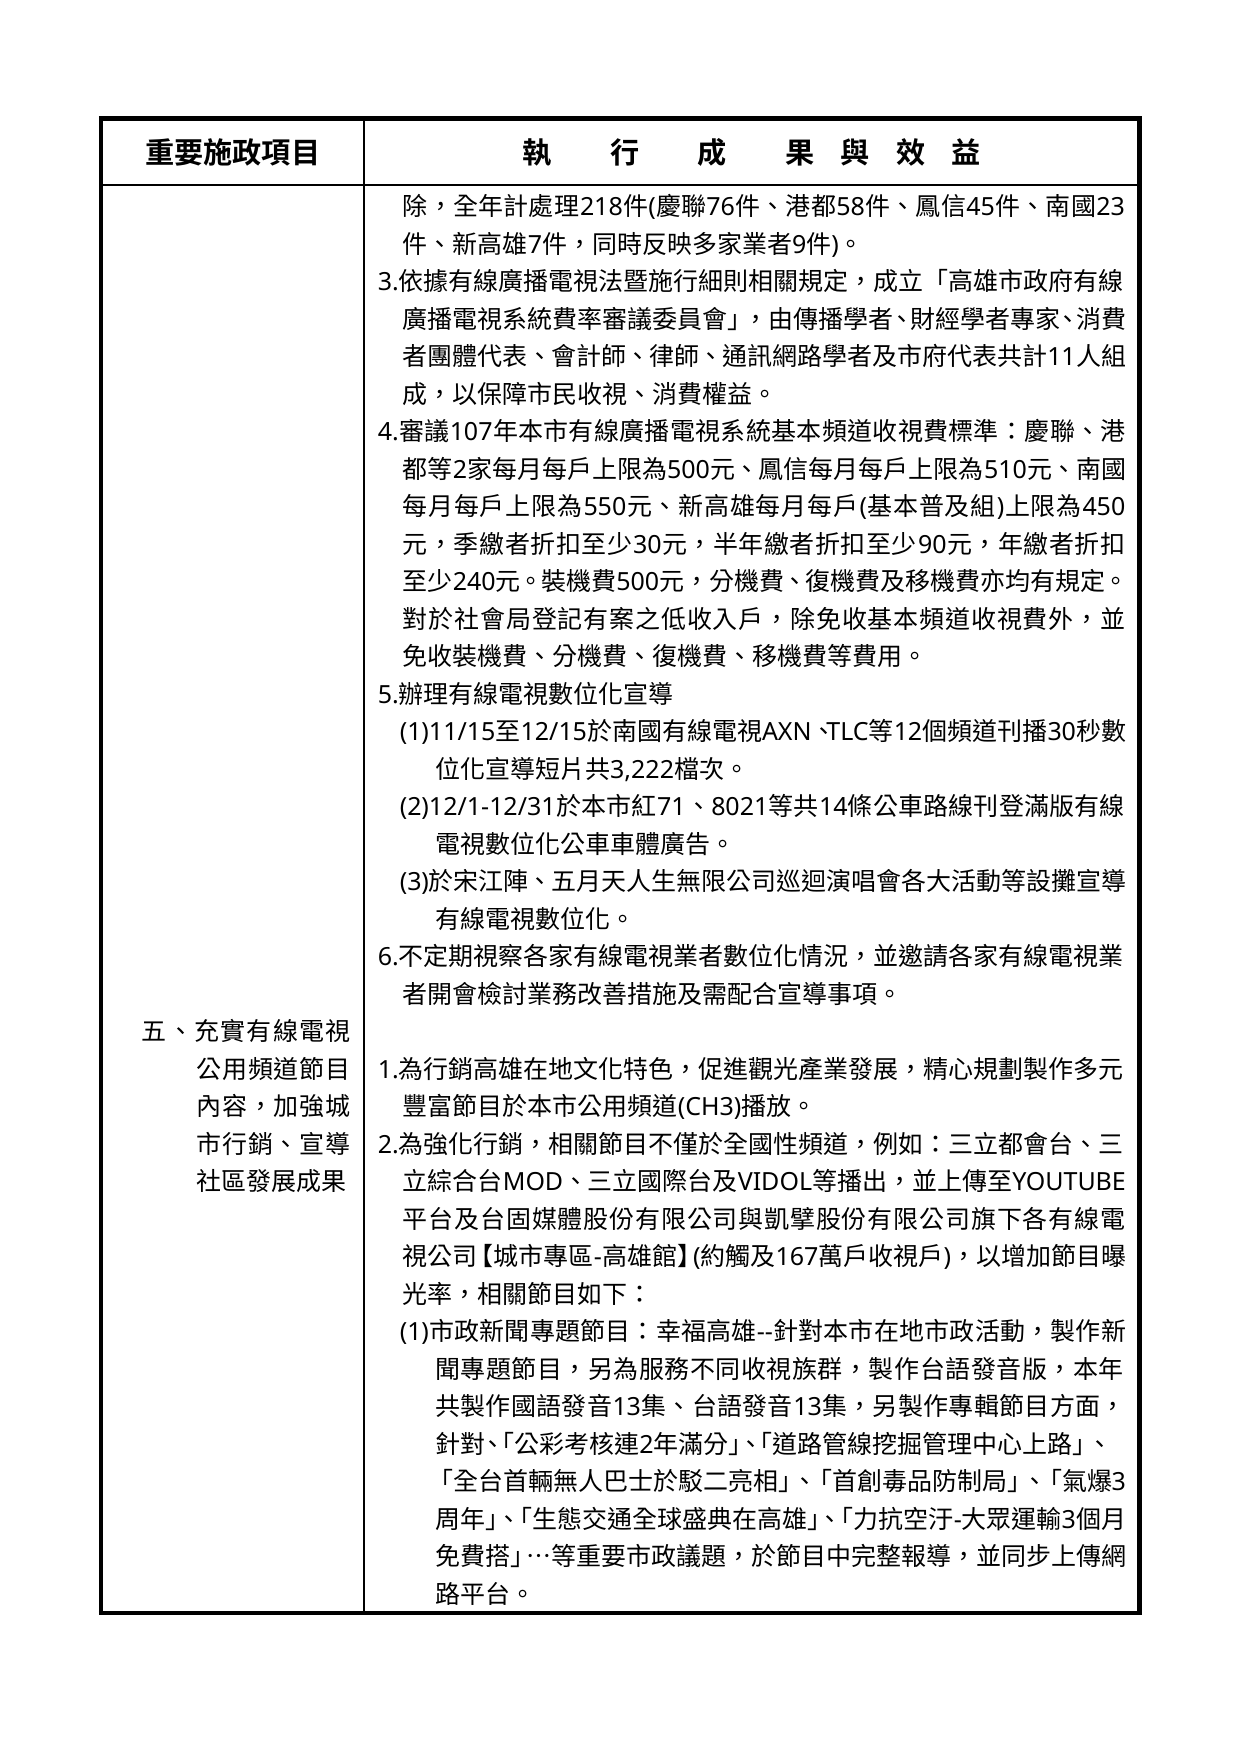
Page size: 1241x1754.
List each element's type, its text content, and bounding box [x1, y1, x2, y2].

table_cell 五、充實有線電視公用頻道節目內容，加強城市行銷、宣導社區發展成果 [103, 186, 363, 1611]
table_cell 除，全年計處理218件(慶聯76件、港都58件、鳳信45件、南國23件、新高雄7件，同時反映多家業者9件)。 3.依據有線廣播電視法暨施行細則相關規定，成立「高雄市政府有線廣播電視系統費率審議委員會」，由傳播學者、財經學者專家、消費者團體代表、會計師、律師、通訊網路學者及市府代表共計11人組成，以保障市民收視、消費權益。 4.審議107年本市有線廣播電視系統基本頻道收視費標準：慶聯、港都等2家每月每戶上限為500元、鳳信每月每戶上限為510元、南國每月每戶上限為550元、新高雄每月每戶(基本普及組)上限為450元，季繳者折扣至少30元，半年繳者折扣至少90元，年繳者折扣至少240元。裝機費500元，分機費、復機費及移機費亦均有規定。對於社會局登記有案之低收入戶，除免收基本頻道收視費外，並免收裝機費、分機費、復機費、移機費等費用。 5.辦理有線電視數位化宣導 (1)11/15至12/15於南國有線電視AXN、TLC等12個頻道刊播30秒數位化宣導短片共3,222檔次。 (2)12/1-12/31於本市紅71、8021等共14條公車路線刊登滿版有線電視數位化公車車體廣告。 (3)於宋江陣、五月天人生無限公司巡迴演唱會各大活動等設攤宣導有線電視數位化。 6.不定期視察各家有線電視業者數位化情況，並邀請各家有線電視業者開會檢討業務改善措施及需配合宣導事項。 1.為行銷高雄在地文化特色，促進觀光產業發展，精心規劃製作多元豐富節目於本市公用頻道(CH3)播放。 2.為強化行銷，相關節目不僅於全國性頻道，例如：三立都會台、三立綜合台MOD、三立國際台及VIDOL等播出，並上傳至YOUTUBE平台及台固媒體股份有限公司與凱擘股份有限公司旗下各有線電視公司【城市專區-高雄館】(約觸及167萬戶收視戶)，以增加節目曝光率，相關節目如下： (1)市政新聞專題節目：幸福高雄--針對本市在地市政活動，製作新聞專題節目，另為服務不同收視族群，製作台語發音版，本年共製作國語發音13集、台語發音13集，另製作專輯節目方面，針對、「公彩考核連2年滿分」、「道路管線挖掘管理中心上路」、「全台首輛無人巴士於駁二亮相」、「首創毒品防制局」、「氣爆3周年」、「生態交通全球盛典在高雄」、「力抗空汙-大眾運輸3個月免費搭」…等重要市政議題，於節目中完整報導，並同步上傳網路平台。 [365, 186, 1137, 1611]
table_header 執 行 成 果 與 效 益 [365, 121, 1137, 184]
table_header 重要施政項目 [103, 121, 363, 184]
